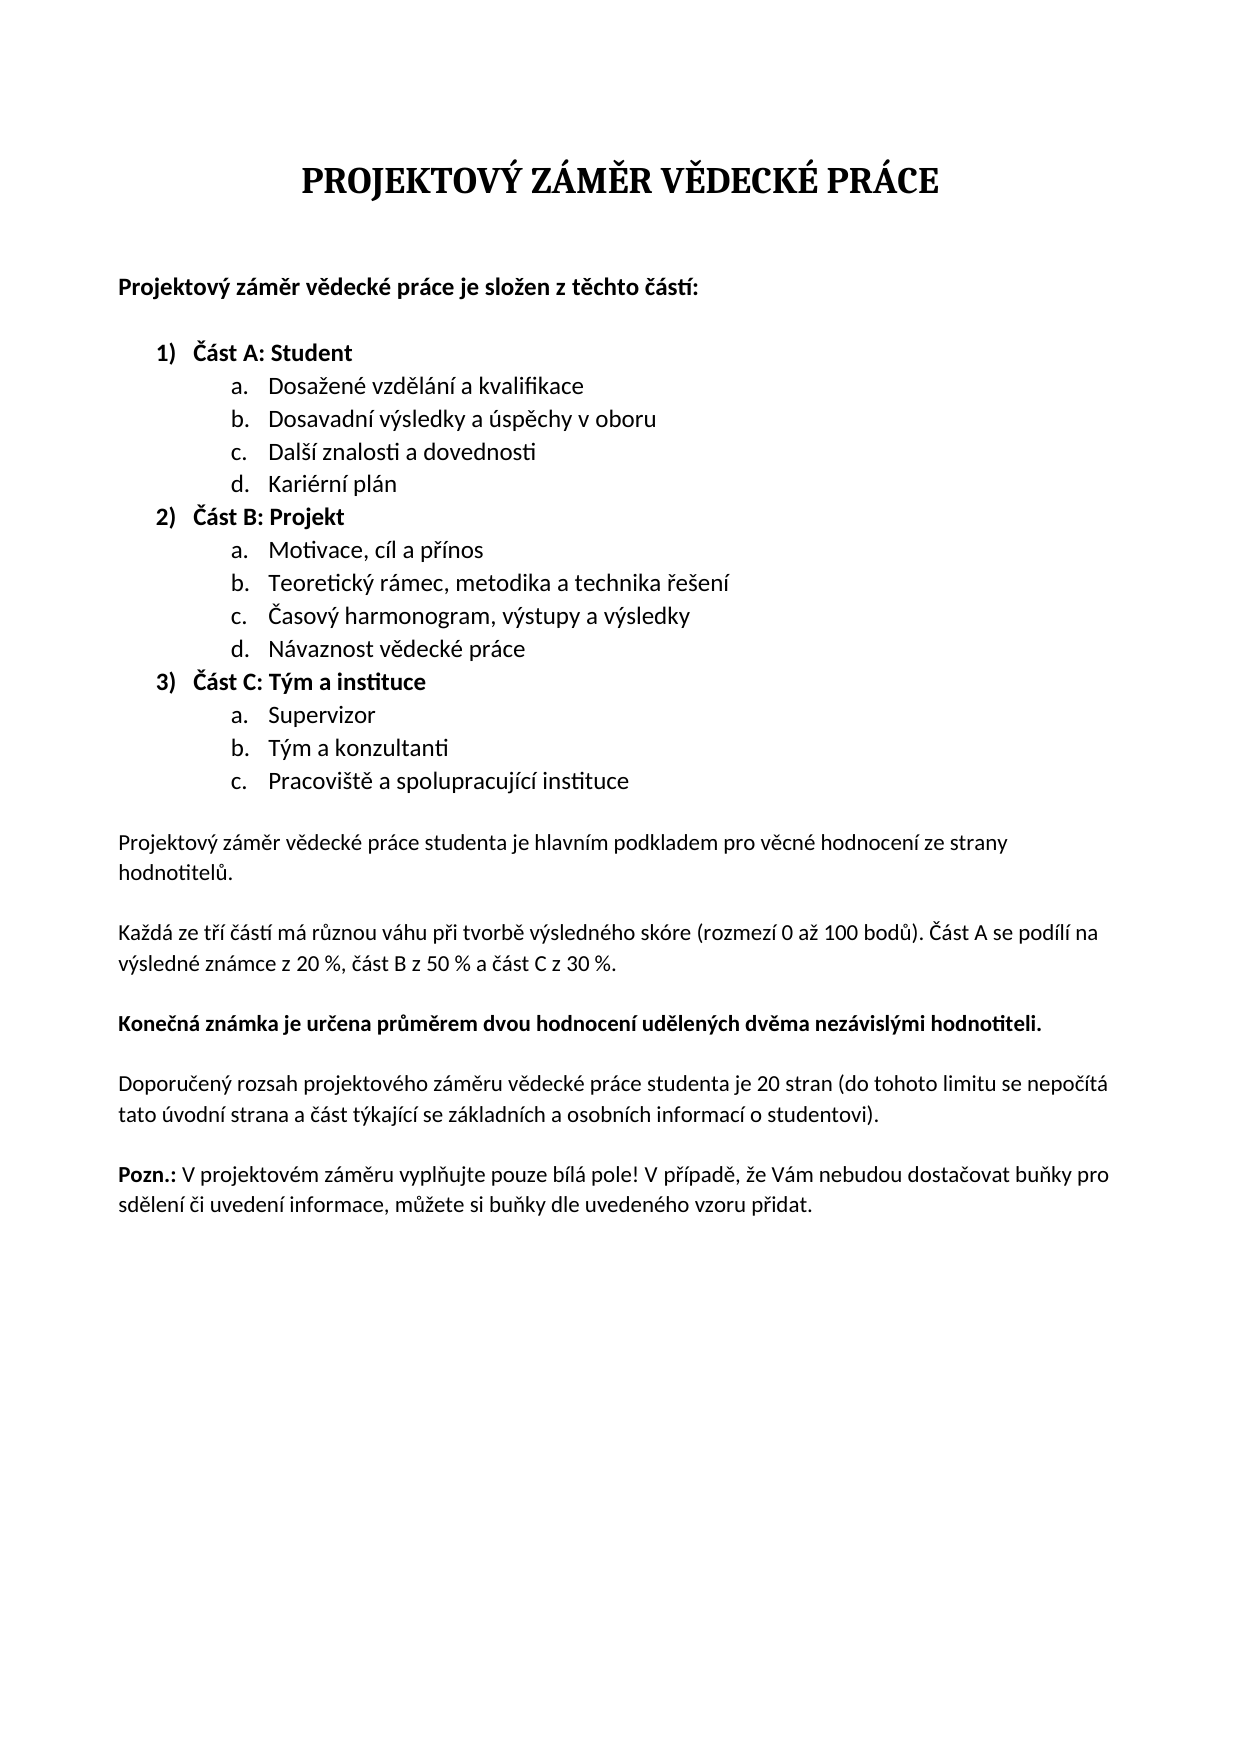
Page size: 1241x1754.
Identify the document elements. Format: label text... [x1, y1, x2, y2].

list Dosažené vzdělání a kvalifikace [231, 370, 1122, 400]
list Časový harmonogram, výstupy a výsledky [231, 600, 1122, 631]
list Návaznost vědecké práce [231, 633, 1122, 664]
text Doporučený rozsah projektového záměru vědecké práce studenta je 20 stran (do tohoto limitu se nepočítá tato úvodní strana a část týkající se základních a osobních informací o studentovi). [118, 1069, 1122, 1128]
list Teoretický rámec, metodika a technika řešení [231, 567, 1122, 598]
list Kariérní plán [231, 468, 1122, 499]
list Pracoviště a spolupracující instituce [231, 765, 1122, 795]
list Část B: Projekt [156, 501, 1122, 532]
text Konečná známka je určena průměrem dvou hodnocení udělených dvěma nezávislými hodnotiteli. [118, 1009, 1122, 1037]
list Supervizor [231, 699, 1122, 729]
list Část C: Tým a instituce [156, 666, 1122, 697]
list Další znalosti a dovednosti [231, 436, 1122, 466]
list Tým a konzultanti [231, 732, 1122, 762]
list Dosavadní výsledky a úspěchy v oboru [231, 403, 1122, 433]
text Pozn.: V projektovém záměru vyplňujte pouze bílá pole! V případě, že Vám nebudou dostačovat buňky pro sdělení či uvedení informace, můžete si buňky dle uvedeného vzoru přidat. [118, 1160, 1122, 1218]
list Motivace, cíl a přínos [231, 534, 1122, 565]
subtitle Projektový záměr vědecké práce [118, 160, 1122, 203]
text Projektový záměr vědecké práce je složen z těchto částí: [118, 271, 1122, 302]
list Část A: Student [156, 337, 1122, 367]
text Projektový záměr vědecké práce studenta je hlavním podkladem pro věcné hodnocení ze strany hodnotitelů. [118, 828, 1122, 886]
text Každá ze tří částí má různou váhu při tvorbě výsledného skóre (rozmezí 0 až 100 bodů). Část A se podílí na výsledné známce z 20 %, část B z 50 % a část C z 30 %. [118, 918, 1122, 977]
